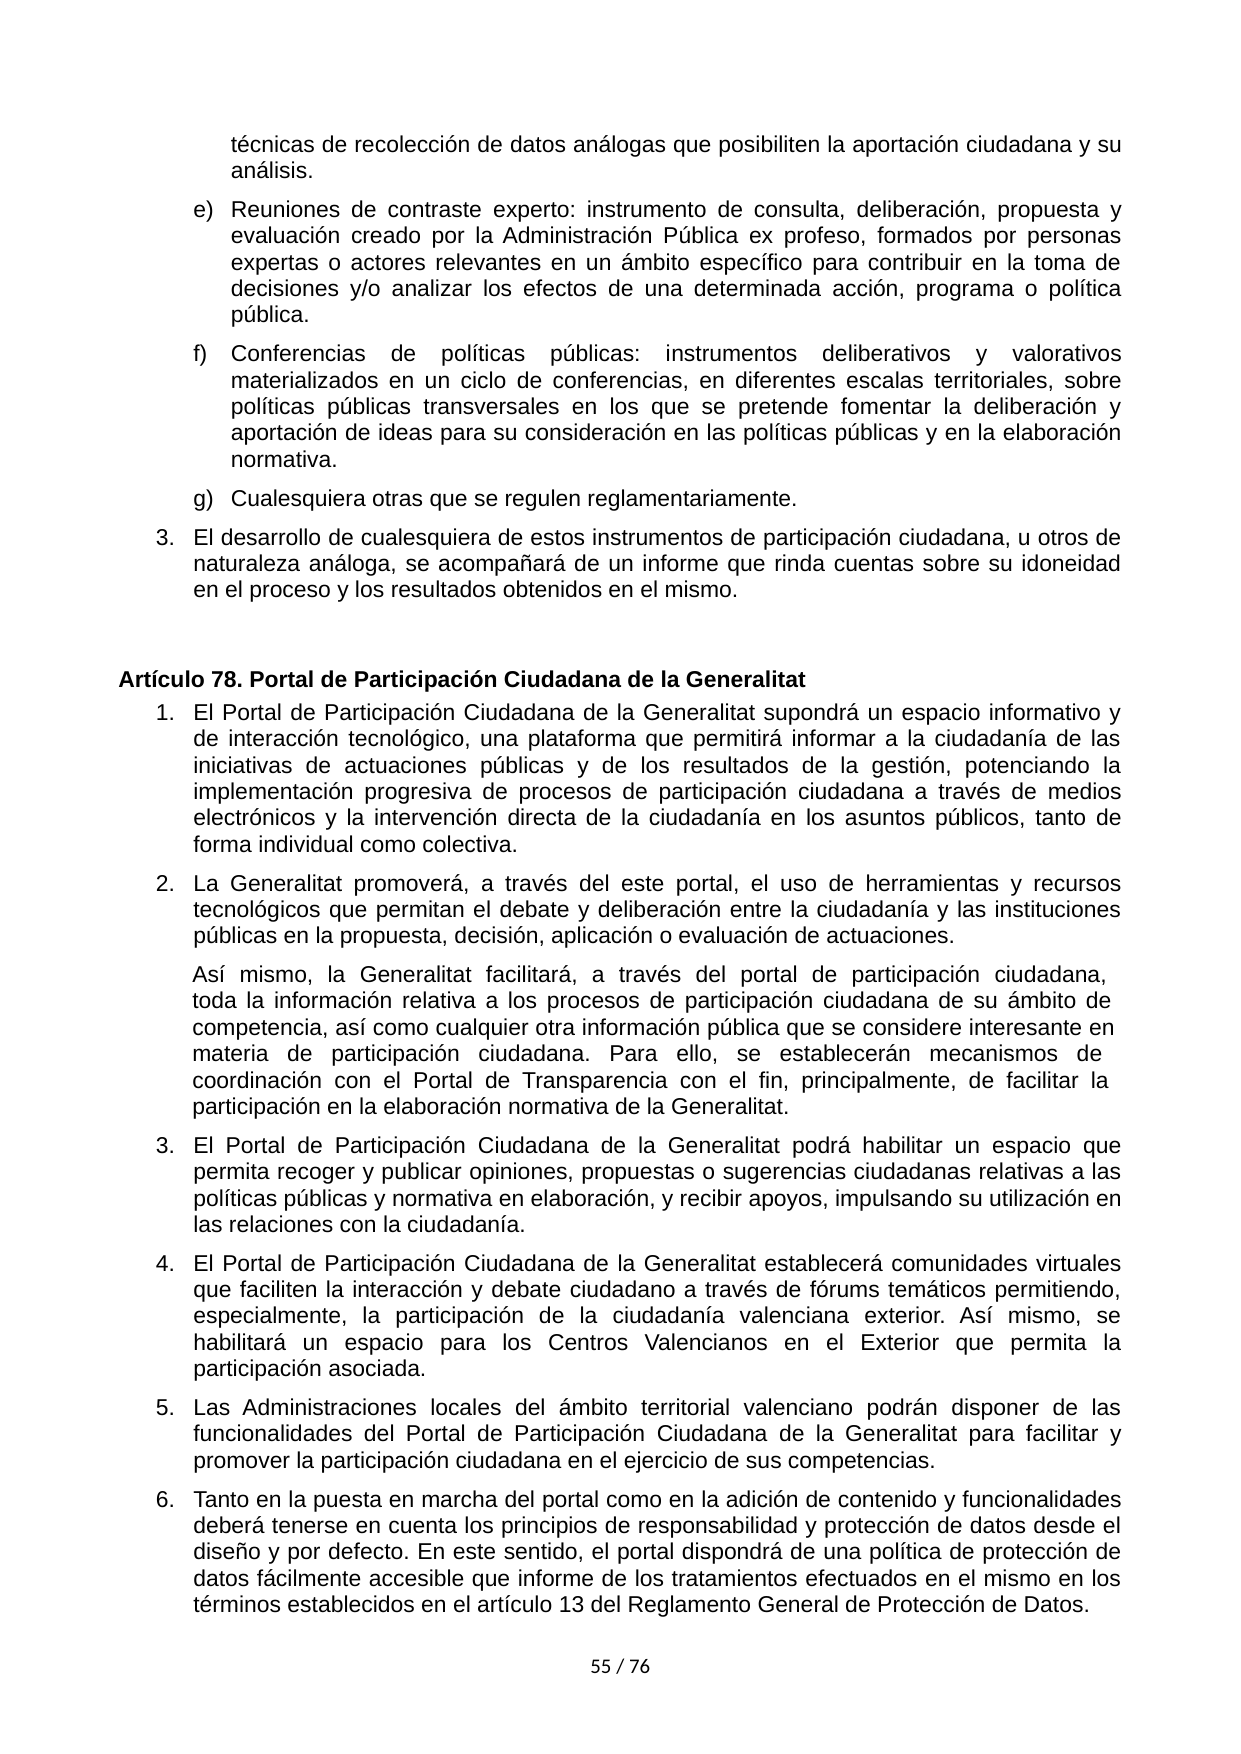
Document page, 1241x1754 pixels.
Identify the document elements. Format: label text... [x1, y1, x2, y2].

list El Portal de Participación Ciudadana de la Generalitat supondrá un espacio informativo y de interacción tecnológico, una plataforma que permitirá informar a la ciudadanía de las iniciativas de actuaciones públicas y de los resultados de la gestión, potenciando la implementación progresiva de procesos de participación ciudadana a través de medios electrónicos y la intervención directa de la ciudadanía en los asuntos públicos, tanto de forma individual como colectiva. [156, 699, 1122, 857]
list El Portal de Participación Ciudadana de la Generalitat establecerá comunidades virtuales que faciliten la interacción y debate ciudadano a través de fórums temáticos permitiendo, especialmente, la participación de la ciudadanía valenciana exterior. Así mismo, se habilitará un espacio para los Centros Valencianos en el Exterior que permita la participación asociada. [156, 1250, 1122, 1381]
list Reuniones de contraste experto: instrumento de consulta, deliberación, propuesta y evaluación creado por la Administración Pública ex profeso, formados por personas expertas o actores relevantes en un ámbito específico para contribuir en la toma de decisiones y/o analizar los efectos de una determinada acción, programa o política pública. [193, 196, 1122, 328]
list Cualesquiera otras que se regulen reglamentariamente. [193, 484, 1122, 511]
list Conferencias de políticas públicas: instrumentos deliberativos y valorativos materializados en un ciclo de conferencias, en diferentes escalas territoriales, sobre políticas públicas transversales en los que se pretende fomentar la deliberación y aportación de ideas para su consideración en las políticas públicas y en la elaboración normativa. [193, 340, 1122, 472]
list La Generalitat promoverá, a través del este portal, el uso de herramientas y recursos tecnológicos que permitan el debate y deliberación entre la ciudadanía y las instituciones públicas en la propuesta, decisión, aplicación o evaluación de actuaciones. [156, 869, 1122, 949]
list Las Administraciones locales del ámbito territorial valenciano podrán disponer de las funcionalidades del Portal de Participación Ciudadana de la Generalitat para facilitar y promover la participación ciudadana en el ejercicio de sus competencias. [156, 1394, 1122, 1473]
list Tanto en la puesta en marcha del portal como en la adición de contenido y funcionalidades deberá tenerse en cuenta los principios de responsabilidad y protección de datos desde el diseño y por defecto. En este sentido, el portal dispondrá de una política de protección de datos fácilmente accesible que informe de los tratamientos efectuados en el mismo en los términos establecidos en el artículo 13 del Reglamento General de Protección de Datos. [156, 1486, 1122, 1617]
text Así mismo, la Generalitat facilitará, a través del portal de participación ciudadana, toda la información relativa a los procesos de participación ciudadana de su ámbito de competencia, así como cualquier otra información pública que se considere interesante en materia de participación ciudadana. Para ello, se establecerán mecanismos de coordinación con el Portal de Transparencia con el fin, principalmente, de facilitar la participación en la elaboración normativa de la Generalitat. [118, 961, 1122, 1119]
list El desarrollo de cualesquiera de estos instrumentos de participación ciudadana, u otros de naturaleza análoga, se acompañará de un informe que rinda cuentas sobre su idoneidad en el proceso y los resultados obtenidos en el mismo. [156, 523, 1122, 602]
list El Portal de Participación Ciudadana de la Generalitat podrá habilitar un espacio que permita recoger y publicar opiniones, propuestas o sugerencias ciudadanas relativas a las políticas públicas y normativa en elaboración, y recibir apoyos, impulsando su utilización en las relaciones con la ciudadanía. [156, 1132, 1122, 1237]
subtitle Artículo 78. Portal de Participación Ciudadana de la Generalitat [118, 666, 1122, 693]
list técnicas de recolección de datos análogas que posibiliten la aportación ciudadana y su análisis. [193, 131, 1122, 183]
